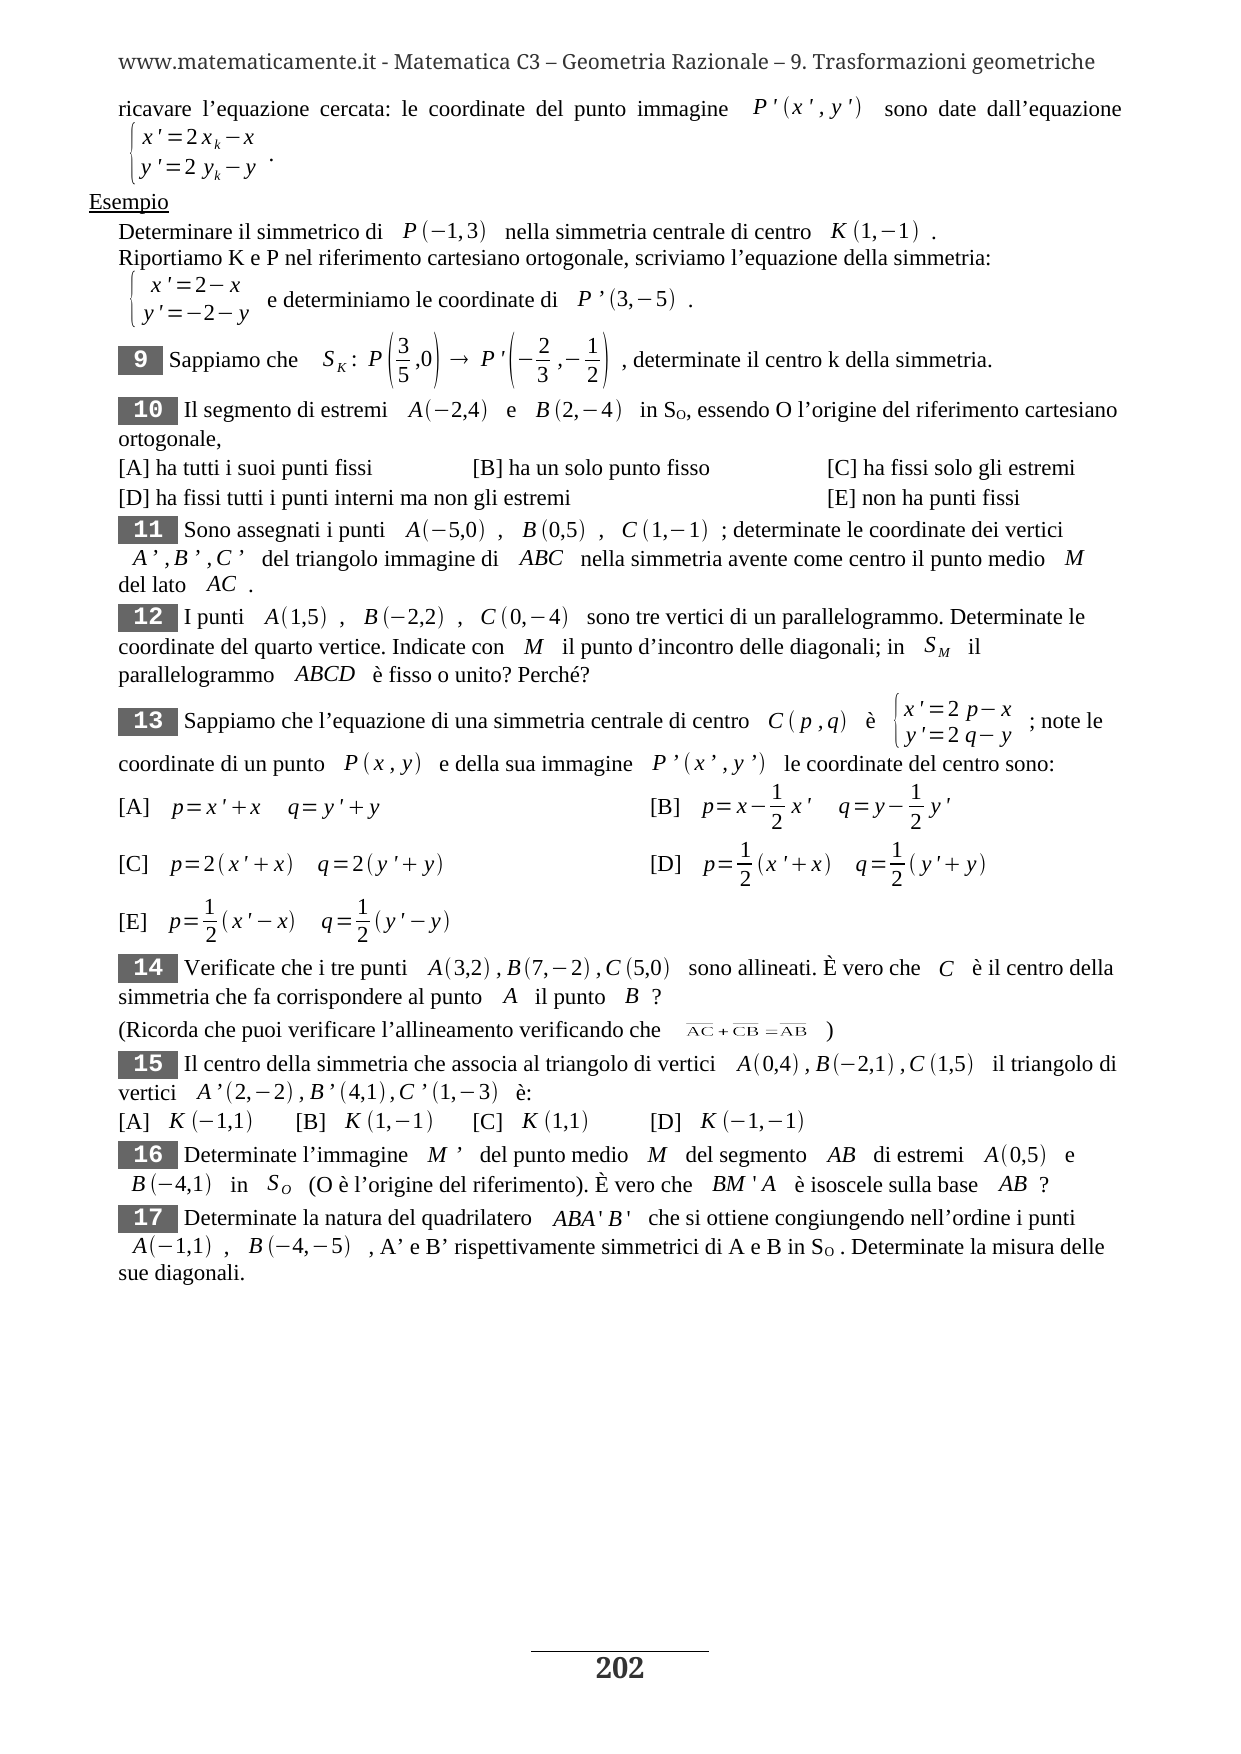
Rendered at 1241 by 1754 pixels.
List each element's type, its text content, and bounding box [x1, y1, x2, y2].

text [E] [118, 894, 1122, 948]
text [C] [D] [118, 837, 1122, 891]
text (Ricorda che puoi verificare l’allineamento verificando che ) [118, 1012, 1122, 1047]
list Determinate la natura del quadrilatero che si ottiene congiungendo nell’ordine i punti , , A’ e B’ rispettivamente simmetrici di A e B in SO . Determinate la misura delle sue diagonali. [118, 1204, 1122, 1286]
list Verificate che i tre punti sono allineati. è vero che è il centro della simmetria che fa corrispondere al punto il punto ? [118, 954, 1122, 1009]
list Sappiamo che , determinate il centro k della simmetria. [118, 330, 1122, 390]
text Riportiamo K e P nel riferimento cartesiano ortogonale, scriviamo l’equazione della simmetria: e determiniamo le coordinate di . [118, 244, 1122, 327]
text Determinare il simmetrico di nella simmetria centrale di centro . [118, 218, 1122, 244]
text [A] ha tutti i suoi punti fissi [B] ha un solo punto fisso [C] ha fissi solo gli estremi [118, 454, 1122, 481]
list I punti , , sono tre vertici di un parallelogrammo. Determinate le coordinate del quarto vertice. Indicate con il punto d’incontro delle diagonali; in il parallelogrammo è fisso o unito? Perché? [118, 603, 1122, 687]
text [A] [B] [118, 779, 1122, 834]
list Sappiamo che l’equazione di una simmetria centrale di centro è ; note le coordinate di un punto e della sua immagine le coordinate del centro sono: [118, 693, 1122, 776]
list Il segmento di estremi e in SO, essendo O l’origine del riferimento cartesiano ortogonale, [118, 396, 1122, 451]
list Sono assegnati i punti , , ; determinate le coordinate dei vertici del triangolo immagine di nella simmetria avente come centro il punto medio del lato . [118, 516, 1122, 597]
list Il centro della simmetria che associa al triangolo di vertici il triangolo di vertici è: [118, 1050, 1122, 1106]
text Esempio [88, 188, 1122, 215]
text [D] ha fissi tutti i punti interni ma non gli estremi [E] non ha punti fissi [118, 483, 1122, 510]
list Determinate l’immagine del punto medio del segmento di estremi e in (O è l’origine del riferimento). È vero che è isoscele sulla base ? [118, 1141, 1122, 1198]
text Sia il centro di simmetria, il generico punto di cui vogliamo determinare il corrispondente . Ricordiamo la definizione di simmetria centrale: K risulta il punto medio di PP’. Sappiamo che le coordinate del punto medio M di un segmento AB si ottengono dalle coordinate dei suoi estremi ; nel nostro caso si dovrà avere da cui possiamo ricavare l’equazione cercata: le coordinate del punto immagine sono date dall’equazione . [118, 94, 1122, 186]
text [A] [B] [C] [D] [118, 1108, 1122, 1135]
